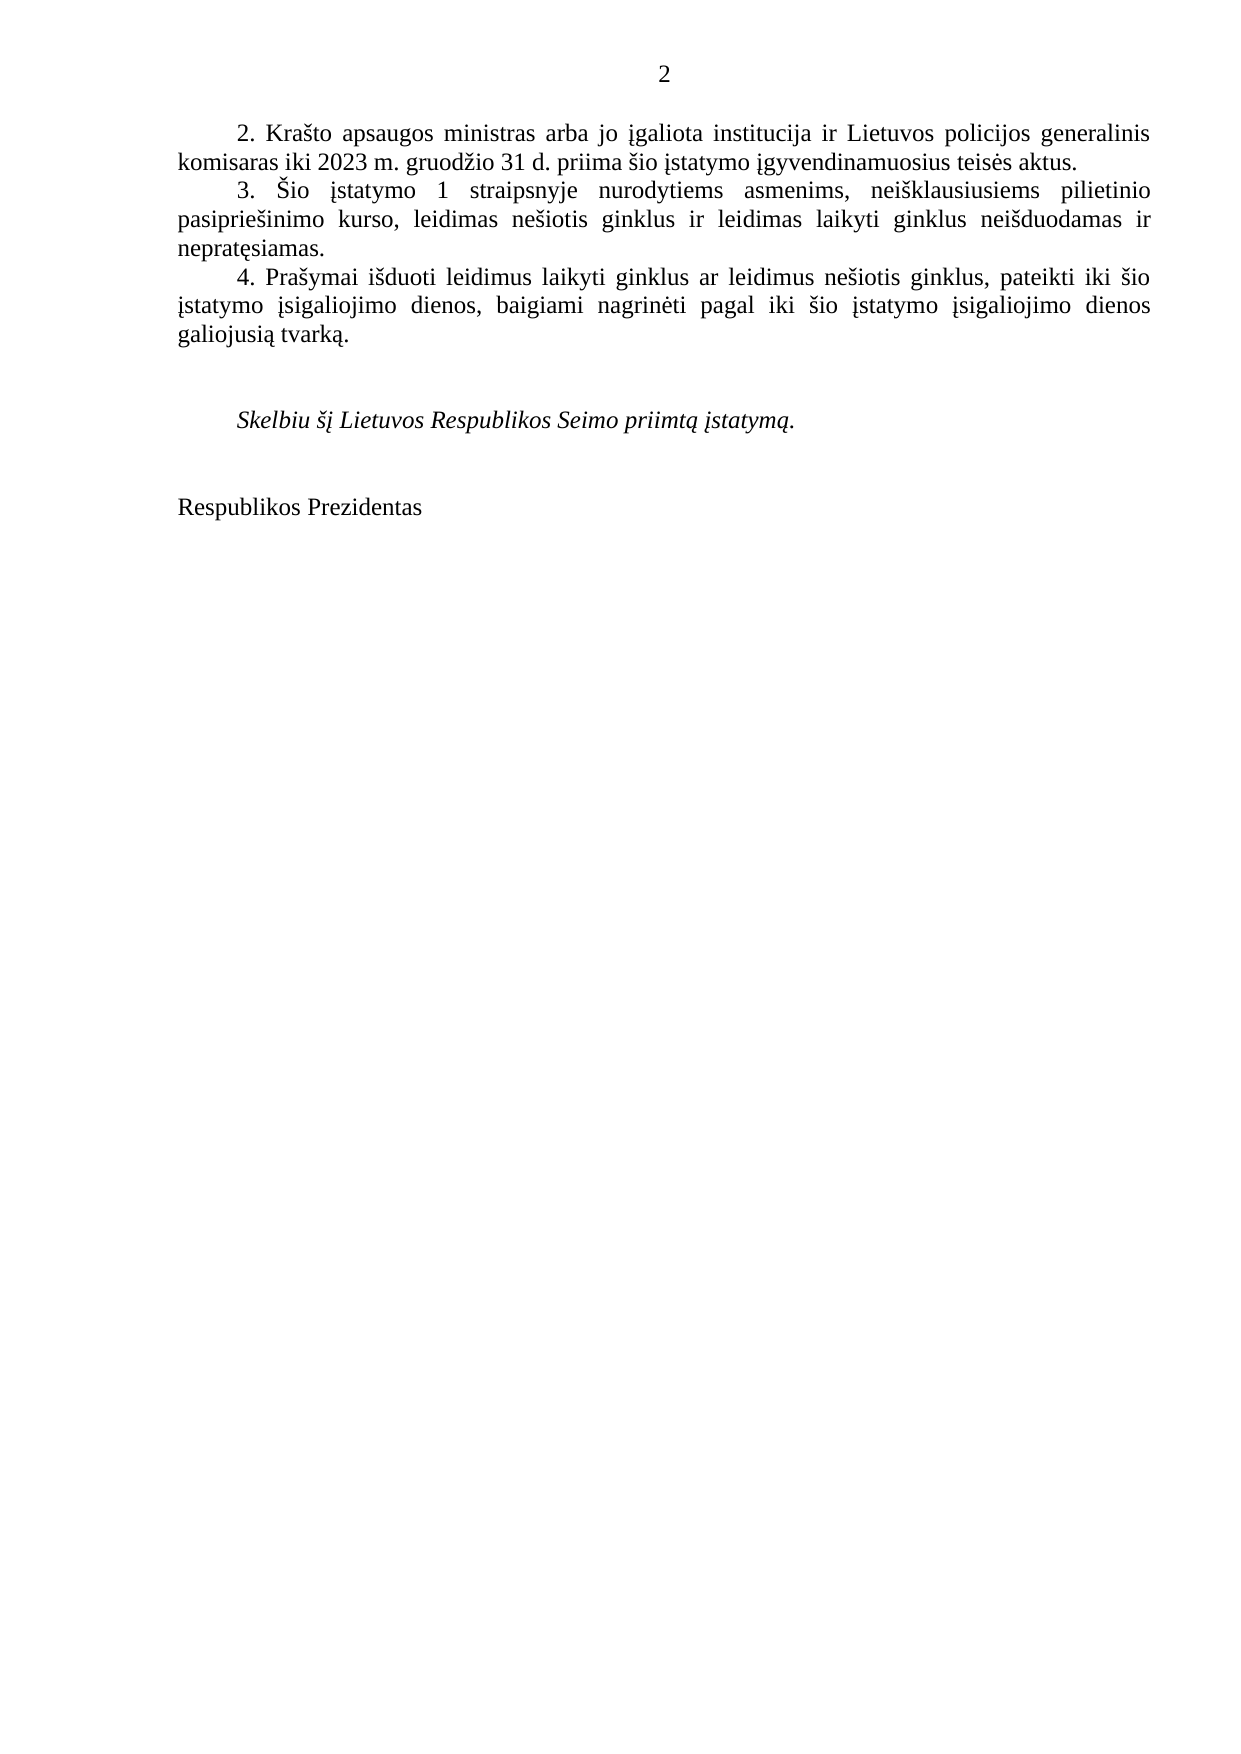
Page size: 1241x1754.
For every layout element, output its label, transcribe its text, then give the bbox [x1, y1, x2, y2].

text 3. Šio įstatymo 1 straipsnyje nurodytiems asmenims, neišklausiusiems pilietinio pasipriešinimo kurso, leidimas nešiotis ginklus ir leidimas laikyti ginklus neišduodamas ir nepratęsiamas. [177, 176, 1152, 262]
text Skelbiu šį Lietuvos Respublikos Seimo priimtą įstatymą. [177, 406, 1128, 434]
text 4. Prašymai išduoti leidimus laikyti ginklus ar leidimus nešiotis ginklus, pateikti iki šio įstatymo įsigaliojimo dienos, baigiami nagrinėti pagal iki šio įstatymo įsigaliojimo dienos galiojusią tvarką. [177, 262, 1152, 348]
text Respublikos Prezidentas [177, 492, 1152, 521]
text 2. Krašto apsaugos ministras arba jo įgaliota institucija ir Lietuvos policijos generalinis komisaras iki 2023 m. gruodžio 31 d. priima šio įstatymo įgyvendinamuosius teisės aktus. [177, 118, 1152, 176]
